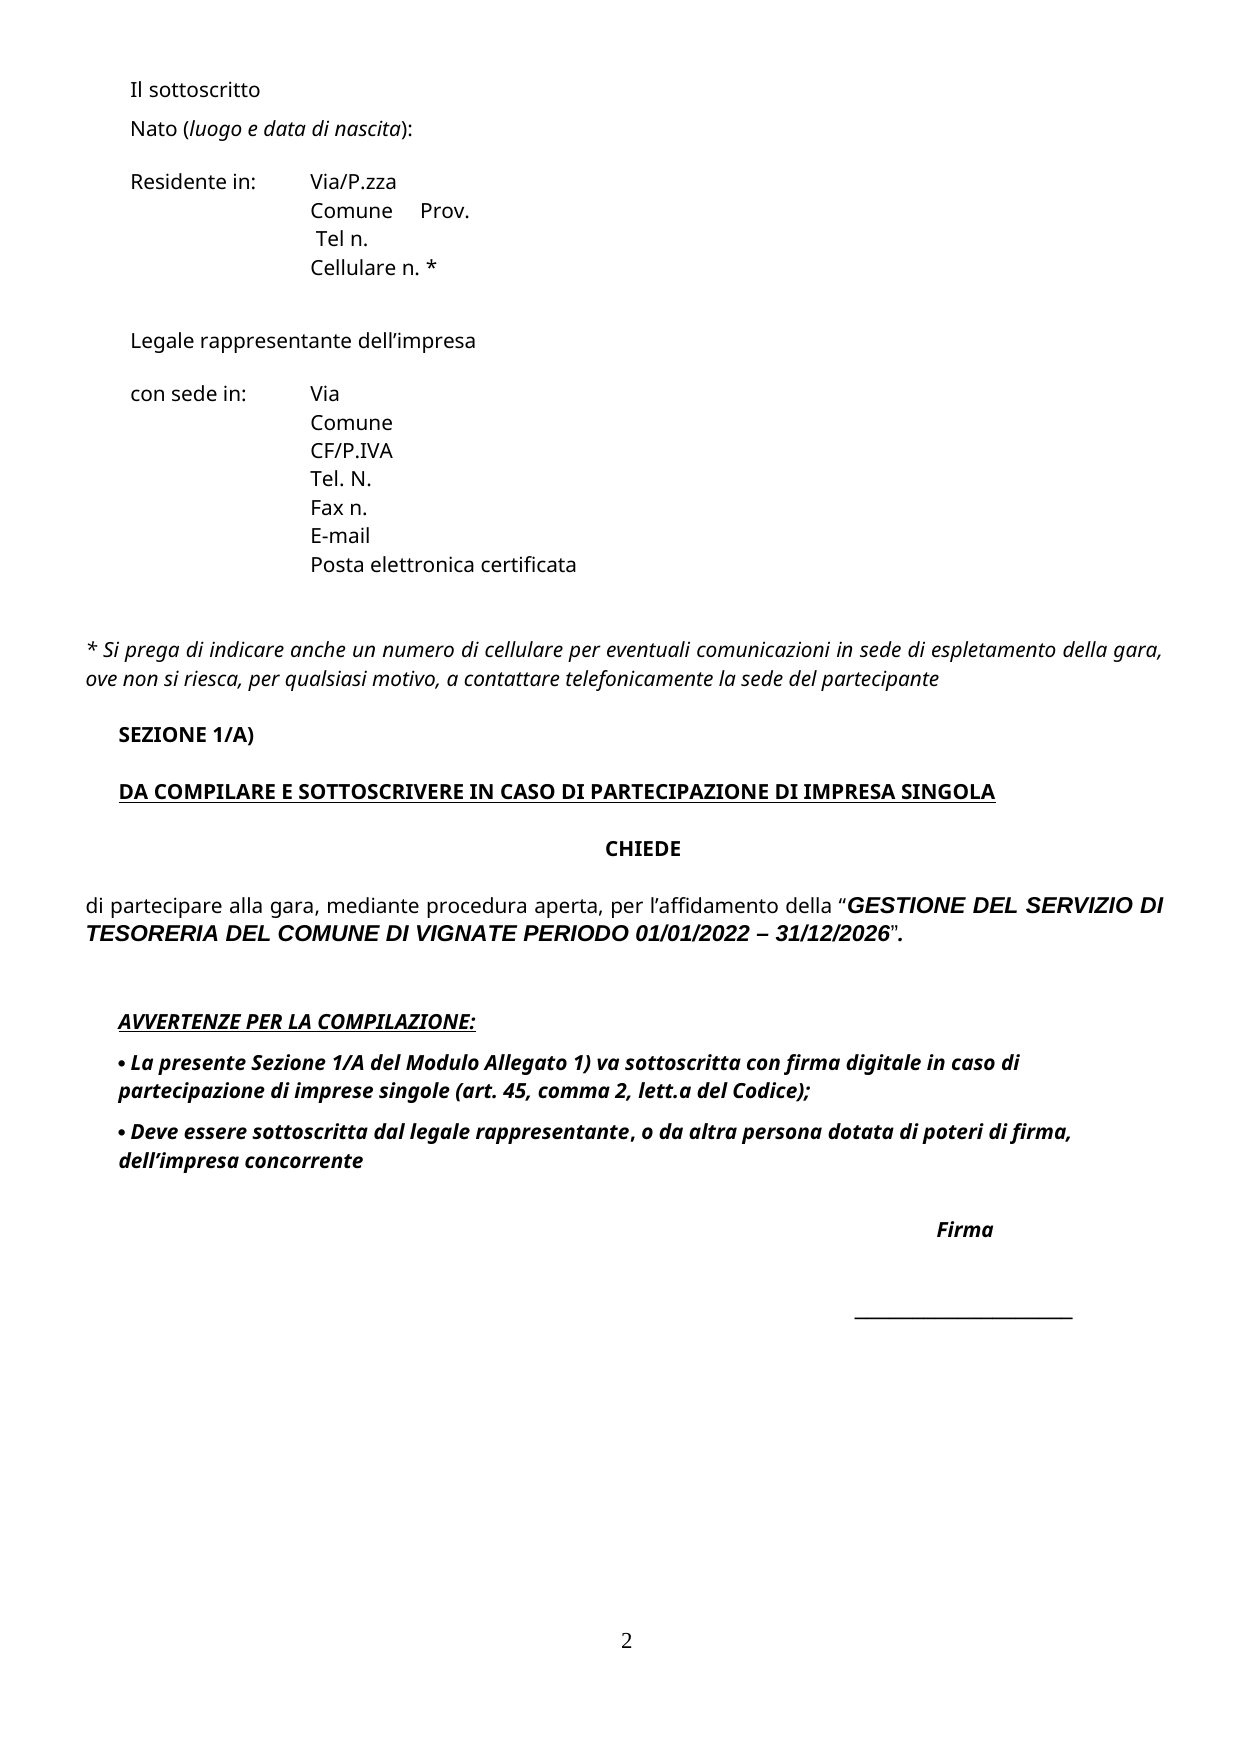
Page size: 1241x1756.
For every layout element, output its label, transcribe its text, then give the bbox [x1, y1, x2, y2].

text CHIEDE [118, 834, 1168, 863]
table_cell Residente in: [98, 168, 277, 326]
table_cell Via Comune CF/P.IVA Tel. N. Fax n. E-mail Posta elettronica certificata [278, 379, 1155, 607]
subtitle SEZIONE 1/A) [118, 721, 1168, 749]
text Firma [765, 1215, 1168, 1243]
text DA COMPILARE E SOTTOSCRIVERE IN CASO DI PARTECIPAZIONE DI IMPRESA SINGOLA [118, 777, 1168, 806]
text AVVERTENZE PER LA COMPILAZIONE: [118, 1007, 1168, 1035]
table_cell con sede in: [98, 379, 277, 607]
text * Si prega di indicare anche un numero di cellulare per eventuali comunicazioni in sede di espletamento della gara, ove non si riesca, per qualsiasi motivo, a contattare telefonicamente la sede del partecipante [85, 635, 1168, 692]
text di partecipare alla gara, mediante procedura aperta, per l’affidamento della “GESTIONE DEL SERVIZIO DI TESORERIA DEL COMUNE DI VIGNATE PERIODO 01/01/2022 – 31/12/2026”. [85, 891, 1165, 948]
table_cell Legale rappresentante dell’impresa [98, 326, 1155, 379]
table_header Il sottoscritto [98, 75, 1155, 114]
table_cell Nato (luogo e data di nascita): [98, 114, 1155, 167]
list La presente Sezione 1/A del Modulo Allegato 1) va sottoscritta con firma digitale in caso di partecipazione di imprese singole (art. 45, comma 2, lett.a del Codice); [118, 1048, 1168, 1105]
list Deve essere sottoscritta dal legale rappresentante, o da altra persona dotata di poteri di firma, dell’impresa concorrente [118, 1117, 1168, 1174]
text ___________________ [765, 1295, 1168, 1321]
table_cell Via/P.zza Comune Prov. Tel n. Cellulare n. * [278, 168, 1155, 326]
